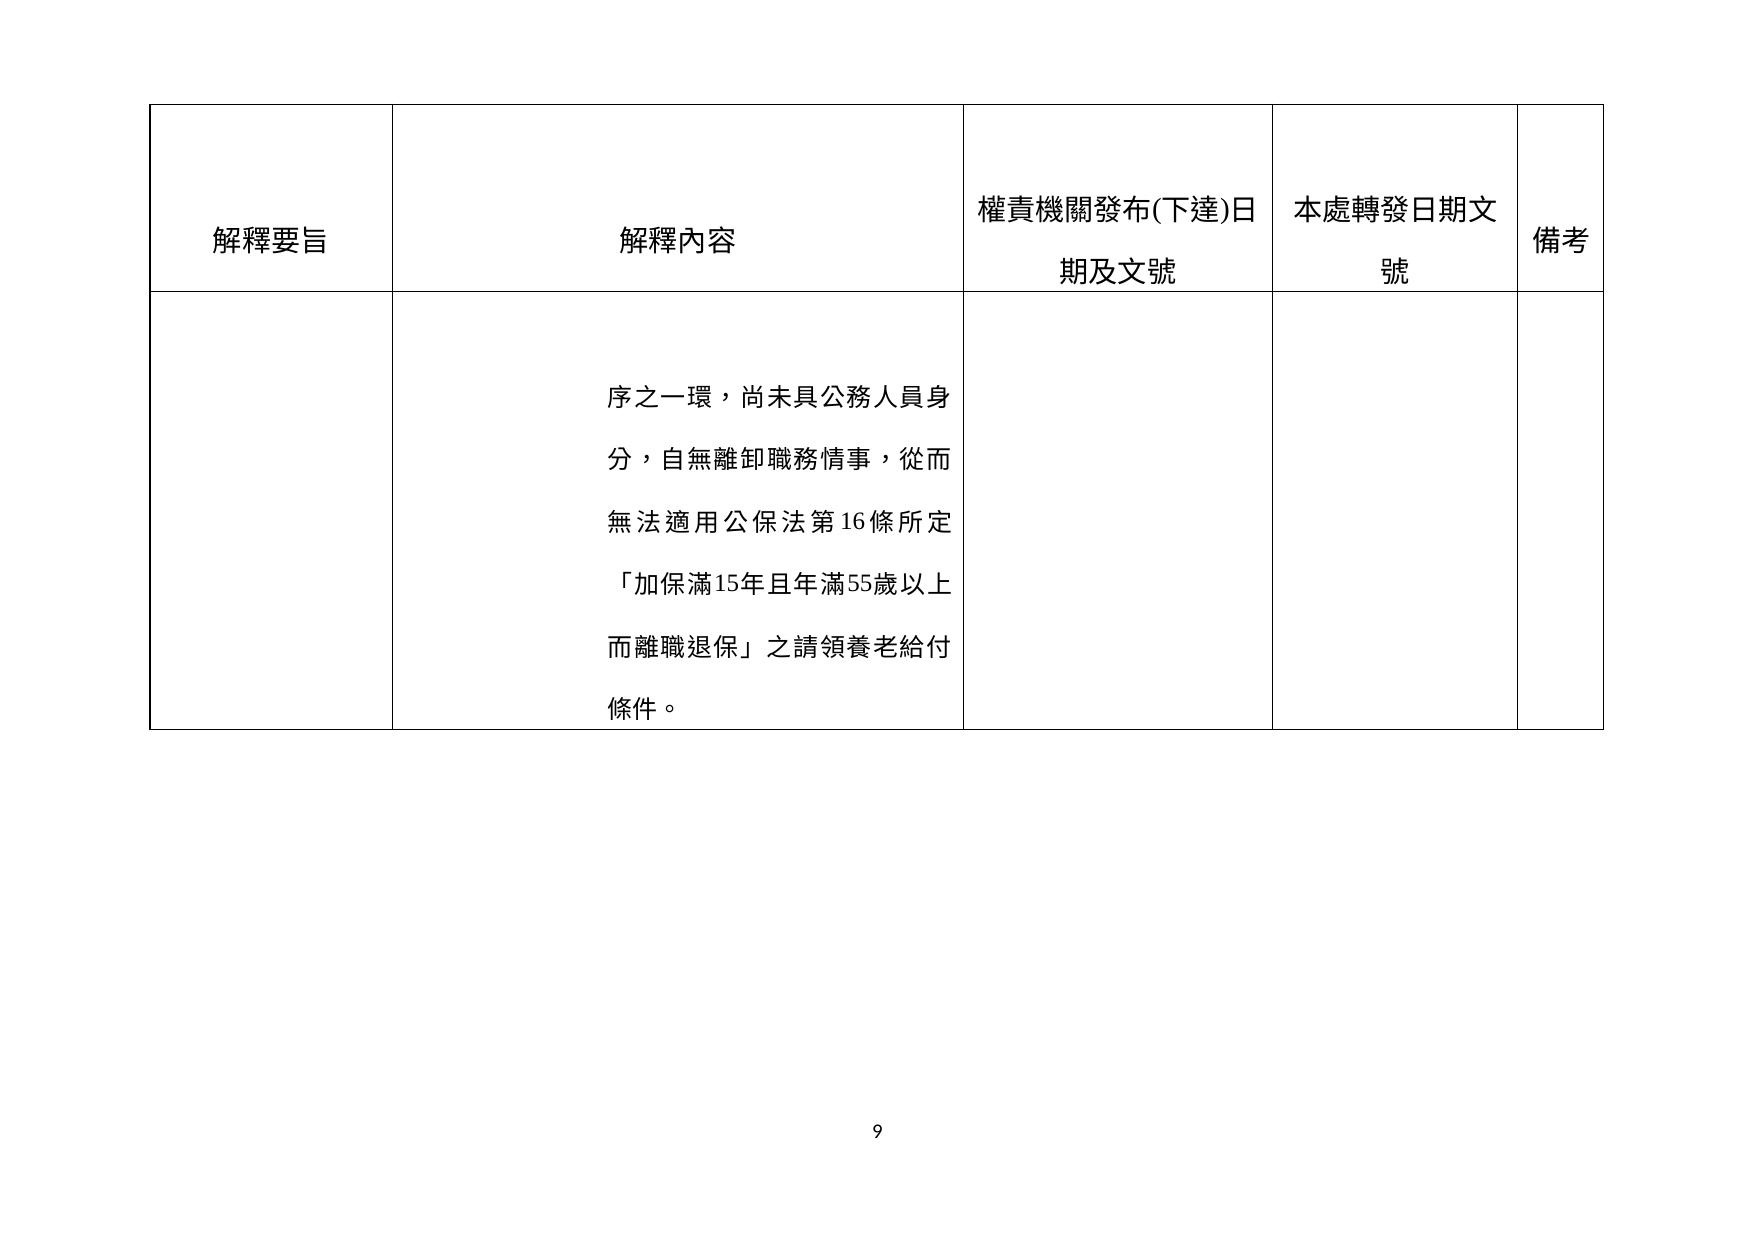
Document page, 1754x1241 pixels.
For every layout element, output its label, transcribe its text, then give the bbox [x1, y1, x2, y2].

table_header 解釋要旨 [151, 105, 392, 291]
table_header 備考 [1518, 105, 1603, 291]
table_cell [151, 292, 392, 728]
table_cell [1518, 292, 1603, 728]
table_header 解釋內容 [393, 105, 963, 291]
table_cell [964, 292, 1272, 728]
table_cell 序之一環，尚未具公務人員身分，自無離卸職務情事，從而無法適用公保法第16條所定「加保滿15年且年滿55歲以上而離職退保」之請領養老給付條件。 [393, 292, 963, 728]
table_header 本處轉發日期文號 [1273, 105, 1517, 291]
table_header 權責機關發布(下達)日期及文號 [964, 105, 1272, 291]
table_cell [1273, 292, 1517, 728]
